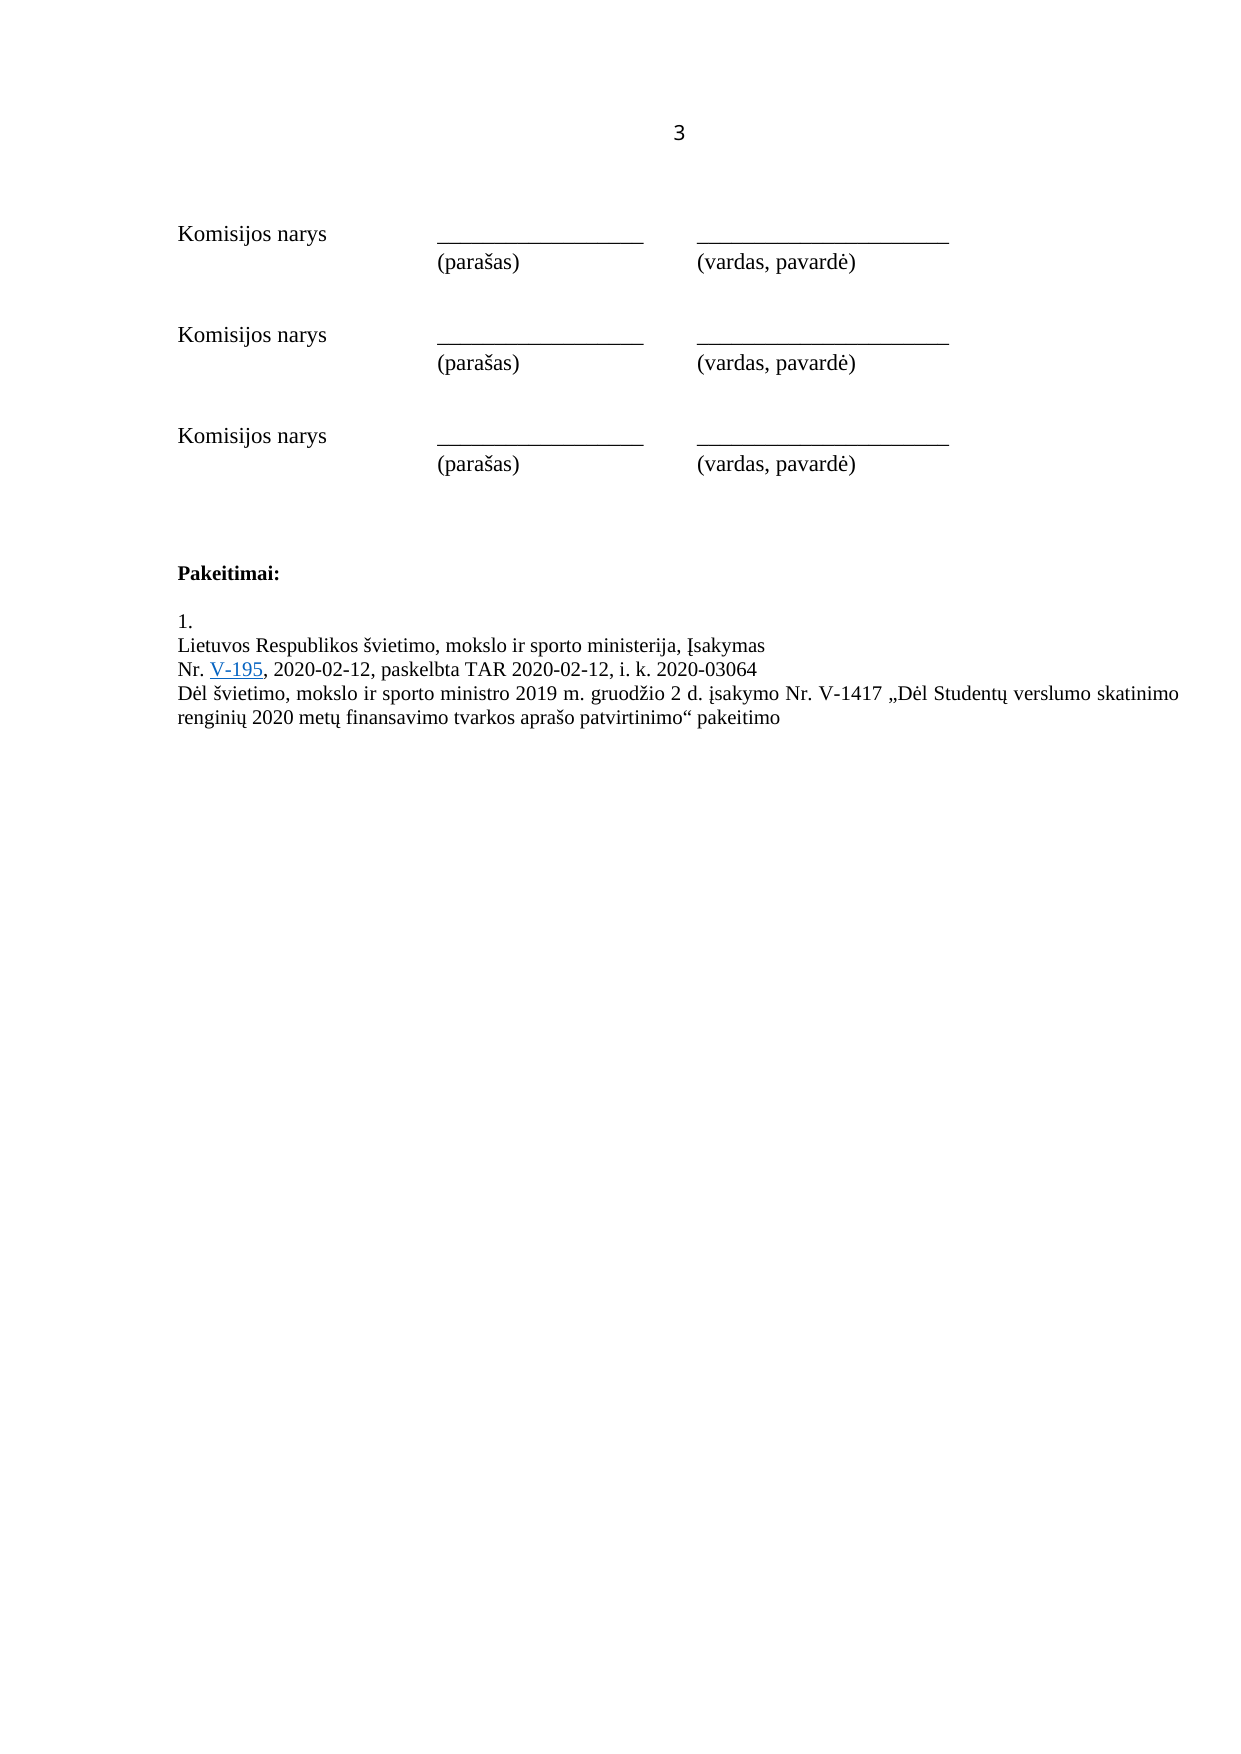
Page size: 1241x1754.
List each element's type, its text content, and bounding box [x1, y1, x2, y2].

text (parašas) (vardas, pavardė) [177, 450, 1181, 477]
text (parašas) (vardas, pavardė) [177, 248, 1181, 274]
text Pakeitimai: [177, 561, 1181, 585]
text Komisijos narys __________________ ______________________ [177, 321, 1181, 347]
text (parašas) (vardas, pavardė) [177, 349, 1181, 376]
text Lietuvos Respublikos švietimo, mokslo ir sporto ministerija, Įsakymas [177, 633, 1181, 657]
text Komisijos narys __________________ ______________________ [177, 220, 1181, 246]
text Komisijos narys __________________ ______________________ [177, 422, 1181, 448]
text 1. [177, 609, 1181, 633]
text Nr. V-195, 2020-02-12, paskelbta TAR 2020-02-12, i. k. 2020-03064 [177, 657, 1181, 681]
text Dėl švietimo, mokslo ir sporto ministro 2019 m. gruodžio 2 d. įsakymo Nr. V-1417 „Dėl Studentų verslumo skatinimo renginių 2020 metų finansavimo tvarkos aprašo patvirtinimo“ pakeitimo [177, 681, 1181, 729]
